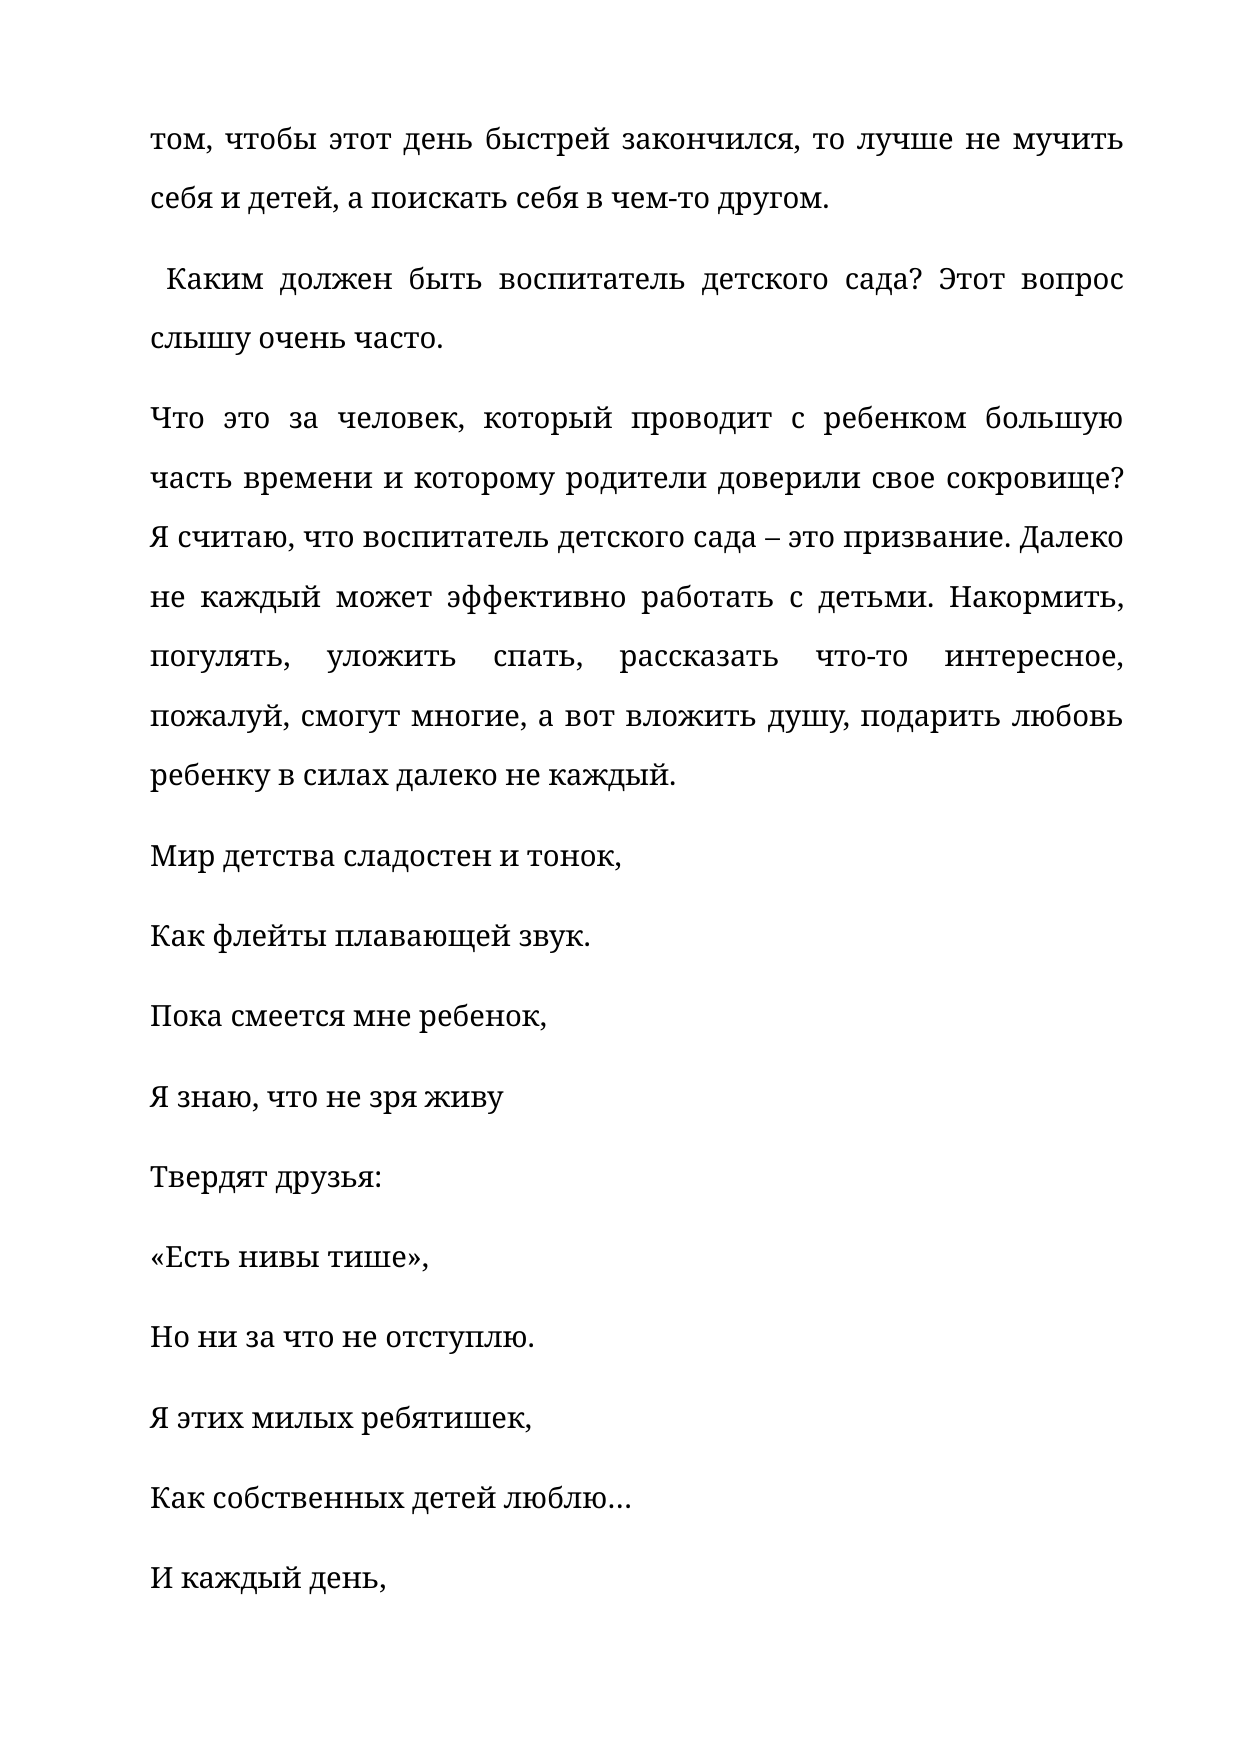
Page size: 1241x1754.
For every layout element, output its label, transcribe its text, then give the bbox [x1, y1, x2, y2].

text Я знаю, что не зря живу [150, 1076, 1125, 1116]
text И каждый день, [150, 1558, 1125, 1597]
text Как собственных детей люблю… [150, 1477, 1125, 1517]
text Каким должен быть воспитатель детского сада? Этот вопрос слышу очень часто. [150, 258, 1125, 357]
text Мир детства сладостен и тонок, [150, 835, 1125, 874]
text том, чтобы этот день быстрей закончился, то лучше не мучить себя и детей, а поискать себя в чем-то другом. [150, 118, 1125, 217]
text Я этих милых ребятишек, [150, 1397, 1125, 1437]
text Твердят друзья: [150, 1156, 1125, 1196]
text Как флейты плавающей звук. [150, 915, 1125, 955]
text Но ни за что не отступлю. [150, 1317, 1125, 1356]
text «Есть нивы тише», [150, 1236, 1125, 1276]
text Пока смеется мне ребенок, [150, 996, 1125, 1035]
text Что это за человек, который проводит с ребенком большую часть времени и которому родители доверили свое сокровище? Я считаю, что воспитатель детского сада – это призвание. Далеко не каждый может эффективно работать с детьми. Накормить, погулять, уложить спать, рассказать что-то интересное, пожалуй, смогут многие, а вот вложить душу, подарить любовь ребенку в силах далеко не каждый. [150, 398, 1125, 794]
